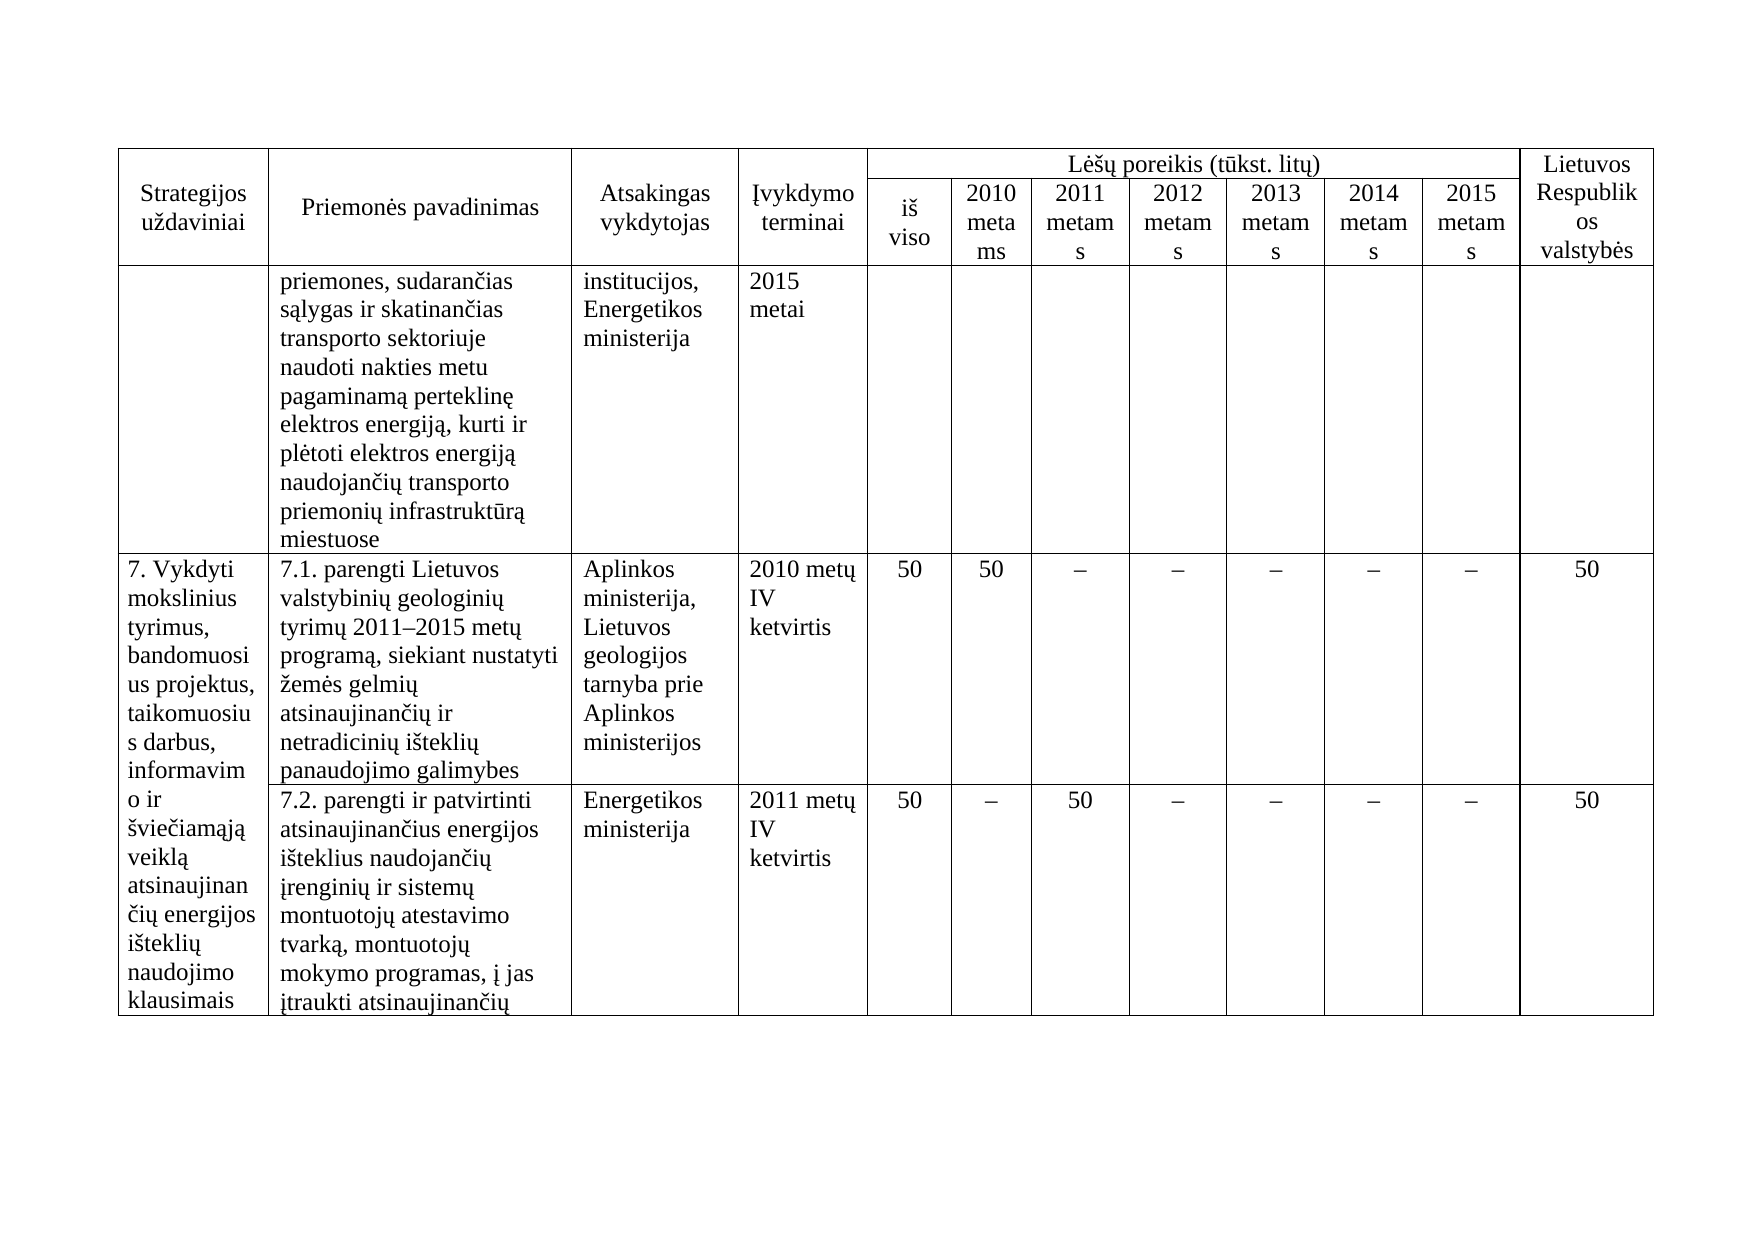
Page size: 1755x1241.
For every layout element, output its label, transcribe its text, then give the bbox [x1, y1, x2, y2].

table_cell 50 [952, 554, 1031, 784]
table_cell – [1130, 785, 1226, 1015]
table_header Įvykdymo terminai [739, 149, 867, 265]
table_cell – [1227, 554, 1324, 784]
table_cell 7.2. parengti ir patvirtinti atsinaujinančius energijos išteklius naudojančių įrenginių ir sistemų montuotojų atestavimo tvarką, montuotojų mokymo programas, į jas įtraukti atsinaujinančių [269, 785, 571, 1015]
table_header Lietuvos Respublikos valstybės biudžeto lėšų poreikis (tūkst. litų) [1521, 149, 1653, 265]
table_cell 7. Vykdyti mokslinius tyrimus, bandomuosius projektus, taikomuosius darbus, informavimo ir šviečiamąją veiklą atsinaujinančių energijos išteklių naudojimo klausimais [119, 554, 268, 1015]
table_cell – [1521, 266, 1653, 553]
table_cell 2011 metams [1032, 179, 1129, 265]
table_cell – [1032, 554, 1129, 784]
table_cell 2014 metams [1325, 179, 1422, 265]
table_cell 7.1. parengti Lietuvos valstybinių geologinių tyrimų 2011–2015 metų programą, siekiant nustatyti žemės gelmių atsinaujinančių ir netradicinių išteklių panaudojimo galimybes [269, 554, 571, 784]
table_cell 2011 metų IV ketvirtis [739, 785, 867, 1015]
table_cell [952, 266, 1031, 553]
table_header Lėšų poreikis (tūkst. litų) [868, 149, 1519, 177]
table_cell [868, 266, 951, 553]
table_cell 2010 metams [952, 179, 1031, 265]
table_cell priemones, sudarančias sąlygas ir skatinančias transporto sektoriuje naudoti nakties metu pagaminamą perteklinę elektros energiją, kurti ir plėtoti elektros energiją naudojančių transporto priemonių infrastruktūrą miestuose [269, 266, 571, 553]
table_cell institucijos, Energetikos ministerija [572, 266, 738, 553]
table_cell – [1130, 554, 1226, 784]
table_cell 50 [868, 785, 951, 1015]
table_cell – [952, 785, 1031, 1015]
table_cell [1423, 266, 1519, 553]
table_cell Energetikos ministerija [572, 785, 738, 1015]
table_header Atsakingas vykdytojas [572, 149, 738, 265]
table_cell – [1227, 785, 1324, 1015]
table_cell Aplinkos ministerija, Lietuvos geologijos tarnyba prie Aplinkos ministerijos [572, 554, 738, 784]
table_cell 2015 metams [1423, 179, 1519, 265]
table_cell – [1423, 554, 1519, 784]
table_cell [1130, 266, 1226, 553]
table_cell 50 [1521, 785, 1653, 1015]
table_cell [119, 266, 268, 553]
table_cell [1227, 266, 1324, 553]
table_cell – [1423, 785, 1519, 1015]
table_cell [1325, 266, 1422, 553]
table_cell [1032, 266, 1129, 553]
table_cell – [1325, 785, 1422, 1015]
table_cell 2015 metai [739, 266, 867, 553]
table_cell iš viso [868, 179, 951, 265]
table_cell 50 [868, 554, 951, 784]
table_cell 2012 metams [1130, 179, 1226, 265]
table_cell – [1325, 554, 1422, 784]
table_cell 2013 metams [1227, 179, 1324, 265]
table_cell 50 [1032, 785, 1129, 1015]
table_header Strategijos uždaviniai [119, 149, 268, 265]
table_cell 50 [1521, 554, 1653, 784]
table_header Priemonės pavadinimas [269, 149, 571, 265]
table_cell 2010 metų IV ketvirtis [739, 554, 867, 784]
